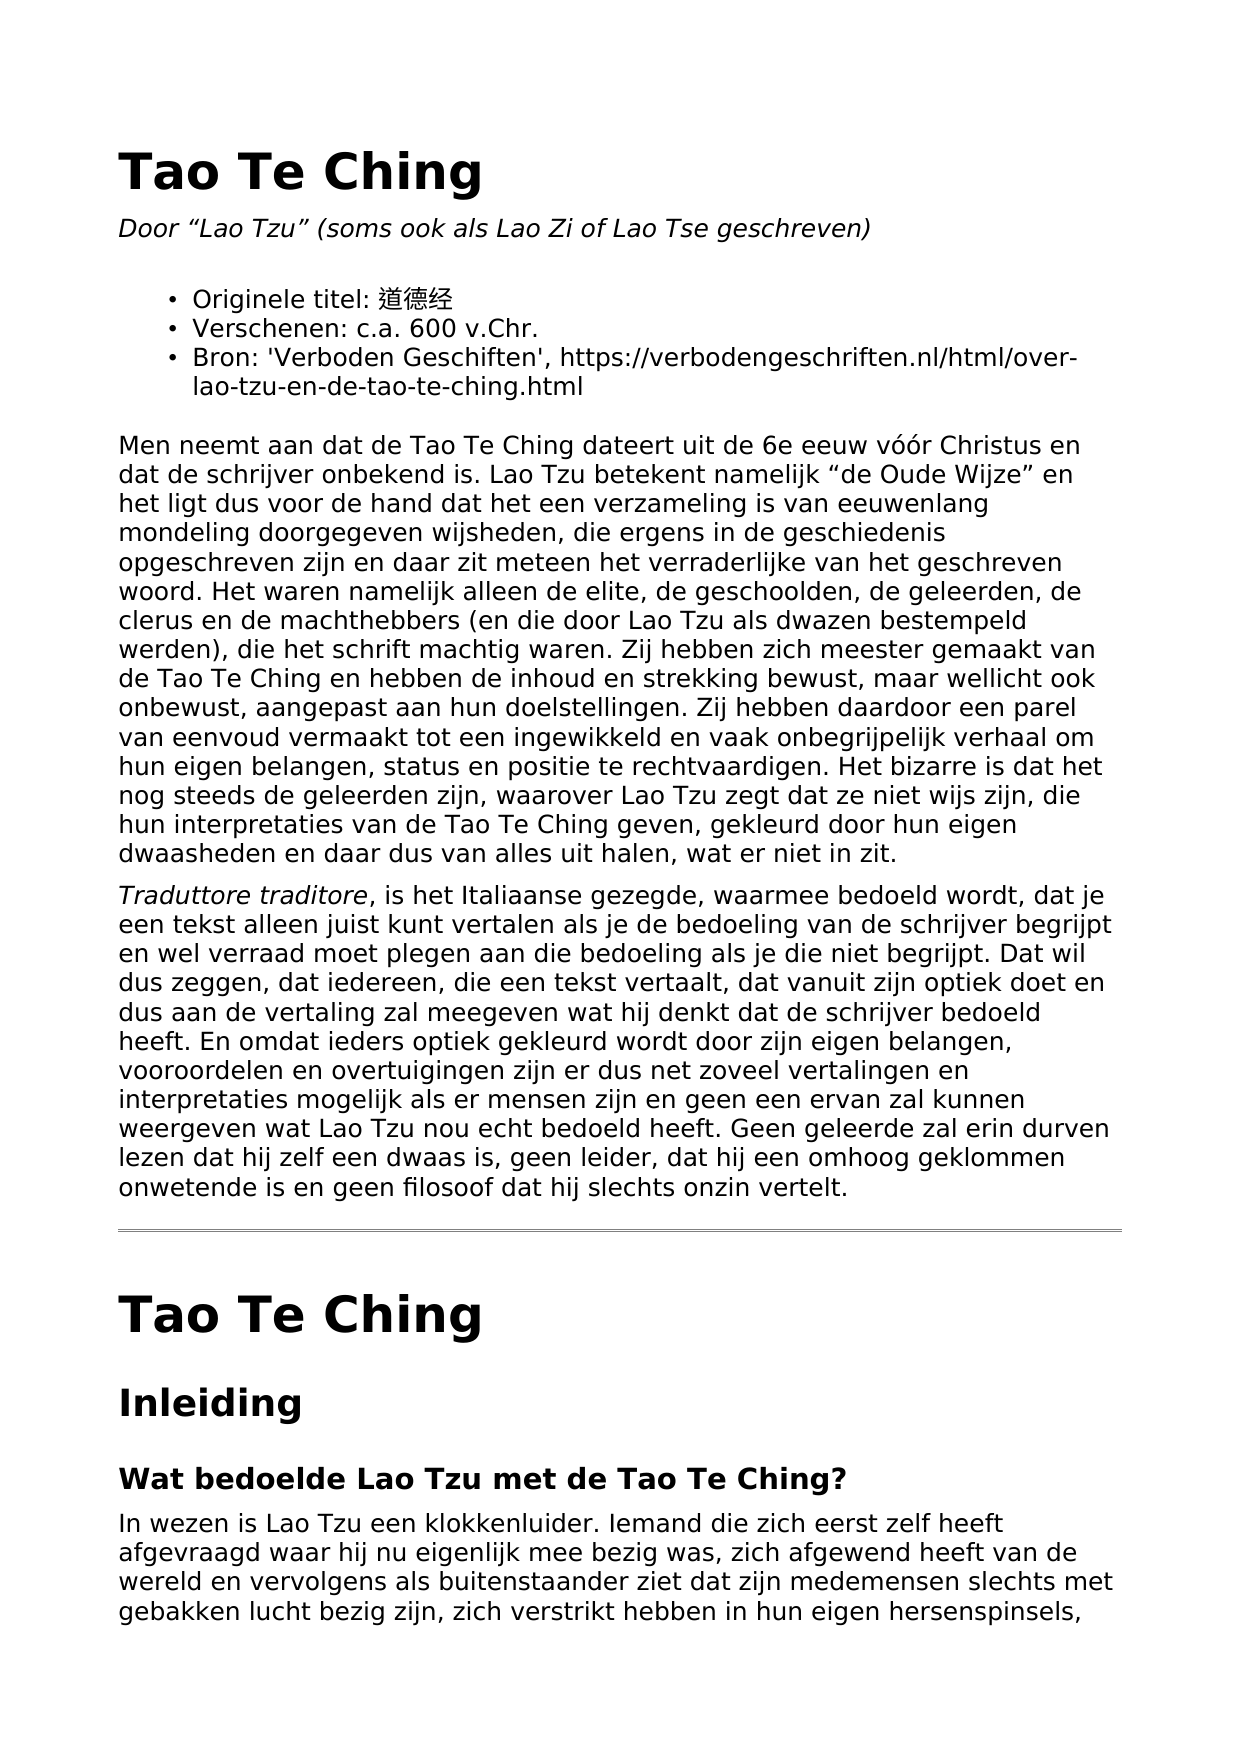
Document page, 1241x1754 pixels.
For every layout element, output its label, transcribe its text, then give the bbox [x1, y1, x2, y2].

list Verschenen: c.a. 600 v.Chr. [177, 314, 1122, 343]
subtitle Tao Te Ching [118, 1286, 1122, 1344]
list Originele titel: 道德经 [177, 285, 1122, 314]
list Bron: 'Verboden Geschiften', https://verbodengeschriften.nl/html/over-lao-tzu-en-de-tao-te-ching.html [177, 343, 1122, 402]
subtitle Wat bedoelde Lao Tzu met de Tao Te Ching? [118, 1463, 1122, 1497]
text In wezen is Lao Tzu een klokkenluider. Iemand die zich eerst zelf heeft afgevraagd waar hij nu eigenlijk mee bezig was, zich afgewend heeft van de wereld en vervolgens als buitenstaander ziet dat zijn medemensen slechts met gebakken lucht bezig zijn, zich verstrikt hebben in hun eigen hersenspinsels, [118, 1509, 1122, 1626]
text Men neemt aan dat de Tao Te Ching dateert uit de 6e eeuw vóór Christus en dat de schrijver onbekend is. Lao Tzu betekent namelijk “de Oude Wijze” en het ligt dus voor de hand dat het een verzameling is van eeuwenlang mondeling doorgegeven wijsheden, die ergens in de geschiedenis opgeschreven zijn en daar zit meteen het verraderlijke van het geschreven woord. Het waren namelijk alleen de elite, de geschoolden, de geleerden, de clerus en de machthebbers (en die door Lao Tzu als dwazen bestempeld werden), die het schrift machtig waren. Zij hebben zich meester gemaakt van de Tao Te Ching en hebben de inhoud en strekking bewust, maar wellicht ook onbewust, aangepast aan hun doelstellingen. Zij hebben daardoor een parel van eenvoud vermaakt tot een ingewikkeld en vaak onbegrijpelijk verhaal om hun eigen belangen, status en positie te rechtvaardigen. Het bizarre is dat het nog steeds de geleerden zijn, waarover Lao Tzu zegt dat ze niet wijs zijn, die hun interpretaties van de Tao Te Ching geven, gekleurd door hun eigen dwaasheden en daar dus van alles uit halen, wat er niet in zit. [118, 431, 1122, 869]
subtitle Inleiding [118, 1382, 1122, 1425]
text Traduttore traditore, is het Italiaanse gezegde, waarmee bedoeld wordt, dat je een tekst alleen juist kunt vertalen als je de bedoeling van de schrijver begrijpt en wel verraad moet plegen aan die bedoeling als je die niet begrijpt. Dat wil dus zeggen, dat iedereen, die een tekst vertaalt, dat vanuit zijn optiek doet en dus aan de vertaling zal meegeven wat hij denkt dat de schrijver bedoeld heeft. En omdat ieders optiek gekleurd wordt door zijn eigen belangen, vooroordelen en overtuigingen zijn er dus net zoveel vertalingen en interpretaties mogelijk als er mensen zijn en geen een ervan zal kunnen weergeven wat Lao Tzu nou echt bedoeld heeft. Geen geleerde zal erin durven lezen dat hij zelf een dwaas is, geen leider, dat hij een omhoog geklommen onwetende is en geen filosoof dat hij slechts onzin vertelt. [118, 881, 1122, 1202]
text Door “Lao Tzu” (soms ook als Lao Zi of Lao Tse geschreven) [118, 214, 1122, 243]
subtitle Tao Te Ching [118, 143, 1122, 201]
